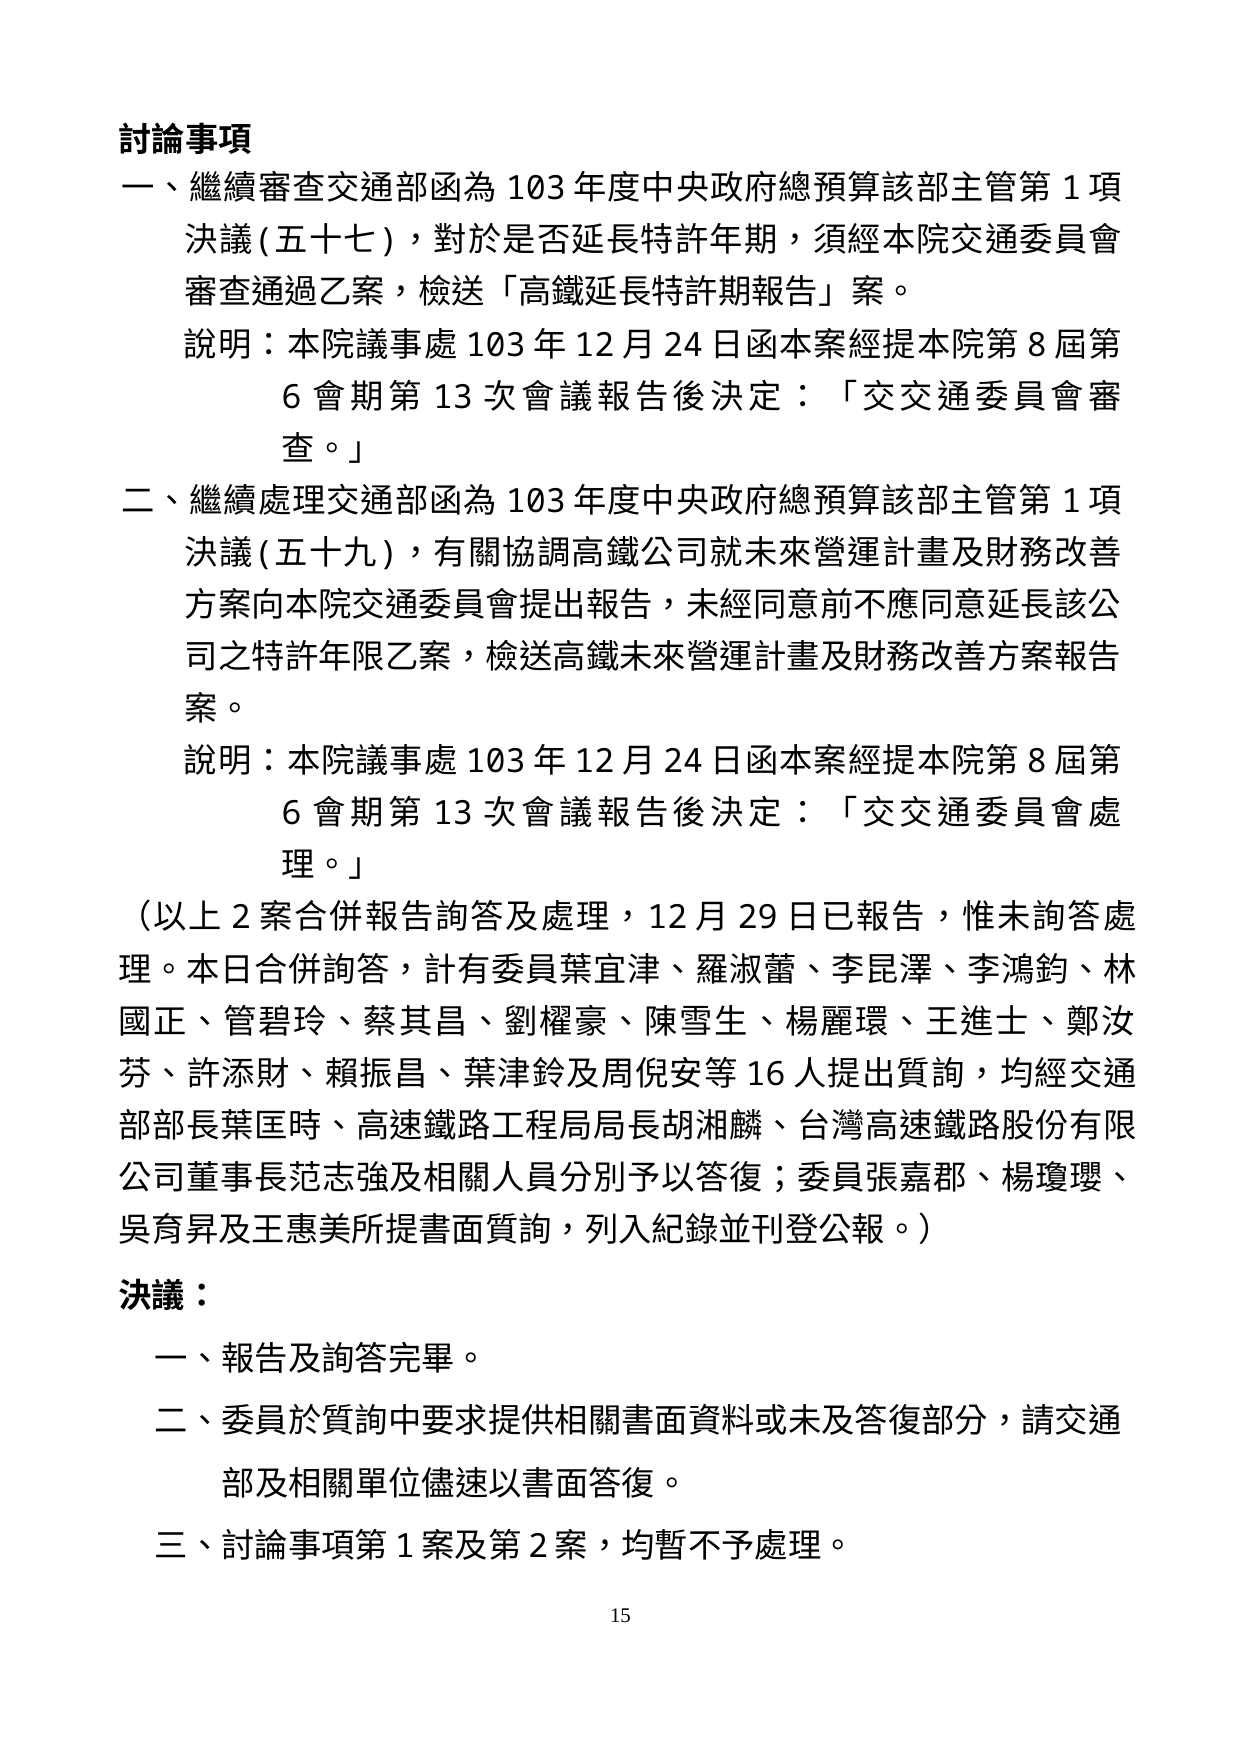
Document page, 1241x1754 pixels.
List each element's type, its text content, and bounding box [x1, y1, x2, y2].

text 說明：本院議事處103年12月24日函本案經提本院第8屆第6會期第13次會議報告後決定：「交交通委員會審查。」 [184, 314, 1122, 471]
text 討論事項 [118, 96, 1122, 158]
text 三、討論事項第1案及第2案，均暫不予處理。 [154, 1502, 1122, 1564]
text 二、繼續處理交通部函為103年度中央政府總預算該部主管第1項決議(五十九)，有關協調高鐵公司就未來營運計畫及財務改善方案向本院交通委員會提出報告，未經同意前不應同意延長該公司之特許年限乙案，檢送高鐵未來營運計畫及財務改善方案報告案。 [121, 471, 1122, 731]
text （以上2案合併報告詢答及處理，12月29日已報告，惟未詢答處理。本日合併詢答，計有委員葉宜津、羅淑蕾、李昆澤、李鴻鈞、林國正、管碧玲、蔡其昌、劉櫂豪、陳雪生、楊麗環、王進士、鄭汝芬、許添財、賴振昌、葉津鈴及周倪安等16人提出質詢，均經交通部部長葉匡時、高速鐵路工程局局長胡湘麟、台灣高速鐵路股份有限公司董事長范志強及相關人員分別予以答復；委員張嘉郡、楊瓊瓔、吳育昇及王惠美所提書面質詢，列入紀錄並刊登公報。） [118, 887, 1137, 1252]
text 一、繼續審查交通部函為103年度中央政府總預算該部主管第1項決議(五十七)，對於是否延長特許年期，須經本院交通委員會審查通過乙案，檢送「高鐵延長特許期報告」案。 [121, 158, 1122, 314]
text 二、委員於質詢中要求提供相關書面資料或未及答復部分，請交通部及相關單位儘速以書面答復。 [154, 1377, 1122, 1502]
text 決議： [118, 1252, 1122, 1314]
text 說明：本院議事處103年12月24日函本案經提本院第8屆第6會期第13次會議報告後決定：「交交通委員會處理。」 [184, 731, 1122, 887]
text 一、報告及詢答完畢。 [118, 1314, 1122, 1377]
